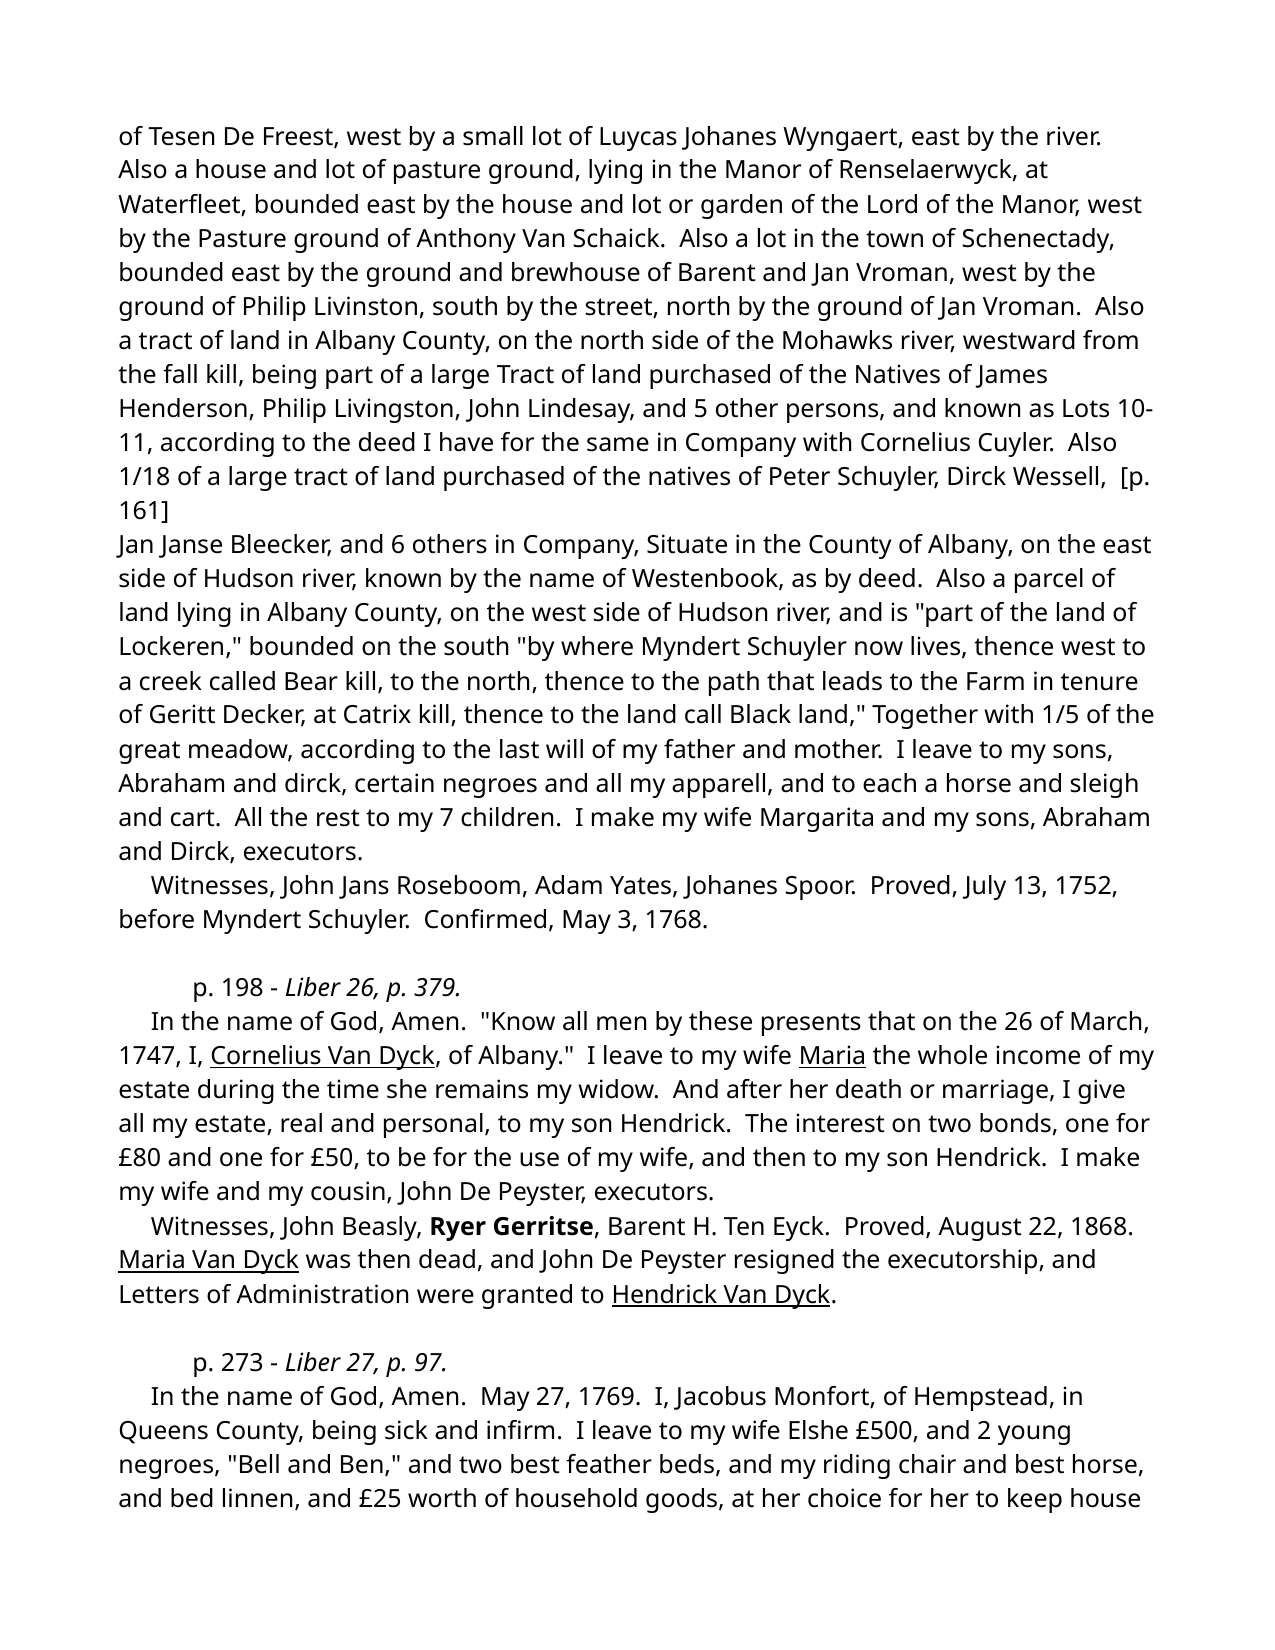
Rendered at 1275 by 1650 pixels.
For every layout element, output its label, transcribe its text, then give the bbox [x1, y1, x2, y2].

text In the name of God, Amen. May 27, 1769. I, Jacobus Monfort, of Hempstead, in Queens County, being sick and infirm. I leave to my wife Elshe £500, and 2 young negroes, "Bell and Ben," and two best feather beds, and my riding chair and best horse, and bed linnen, and £25 worth of household goods, at her choice for her to keep house [118, 1378, 1157, 1515]
text of Tesen De Freest, west by a small lot of Luycas Johanes Wyngaert, east by the river. Also a house and lot of pasture ground, lying in the Manor of Renselaerwyck, at Waterfleet, bounded east by the house and lot or garden of the Lord of the Manor, west by the Pasture ground of Anthony Van Schaick. Also a lot in the town of Schenectady, bounded east by the ground and brewhouse of Barent and Jan Vroman, west by the ground of Philip Livinston, south by the street, north by the ground of Jan Vroman. Also a tract of land in Albany County, on the north side of the Mohawks river, westward from the fall kill, being part of a large Tract of land purchased of the Natives of James Henderson, Philip Livingston, John Lindesay, and 5 other persons, and known as Lots 10-11, according to the deed I have for the same in Company with Cornelius Cuyler. Also 1/18 of a large tract of land purchased of the natives of Peter Schuyler, Dirck Wessell, [p. 161] [118, 118, 1157, 527]
text p. 198 - Liber 26, p. 379. [118, 970, 1157, 1004]
text Jan Janse Bleecker, and 6 others in Company, Situate in the County of Albany, on the east side of Hudson river, known by the name of Westenbook, as by deed. Also a parcel of land lying in Albany County, on the west side of Hudson river, and is "part of the land of Lockeren," bounded on the south "by where Myndert Schuyler now lives, thence west to a creek called Bear kill, to the north, thence to the path that leads to the Farm in tenure of Geritt Decker, at Catrix kill, thence to the land call Black land," Together with 1/5 of the great meadow, according to the last will of my father and mother. I leave to my sons, Abraham and dirck, certain negroes and all my apparell, and to each a horse and sleigh and cart. All the rest to my 7 children. I make my wife Margarita and my sons, Abraham and Dirck, executors. [118, 527, 1157, 867]
text In the name of God, Amen. "Know all men by these presents that on the 26 of March, 1747, I, Cornelius Van Dyck, of Albany." I leave to my wife Maria the whole income of my estate during the time she remains my widow. And after her death or marriage, I give all my estate, real and personal, to my son Hendrick. The interest on two bonds, one for £80 and one for £50, to be for the use of my wife, and then to my son Hendrick. I make my wife and my cousin, John De Peyster, executors. [118, 1004, 1157, 1208]
text Witnesses, John Beasly, Ryer Gerritse, Barent H. Ten Eyck. Proved, August 22, 1868. Maria Van Dyck was then dead, and John De Peyster resigned the executorship, and Letters of Administration were granted to Hendrick Van Dyck. [118, 1208, 1157, 1310]
text p. 273 - Liber 27, p. 97. [118, 1344, 1157, 1378]
text Witnesses, John Jans Roseboom, Adam Yates, Johanes Spoor. Proved, July 13, 1752, before Myndert Schuyler. Confirmed, May 3, 1768. [118, 867, 1157, 936]
